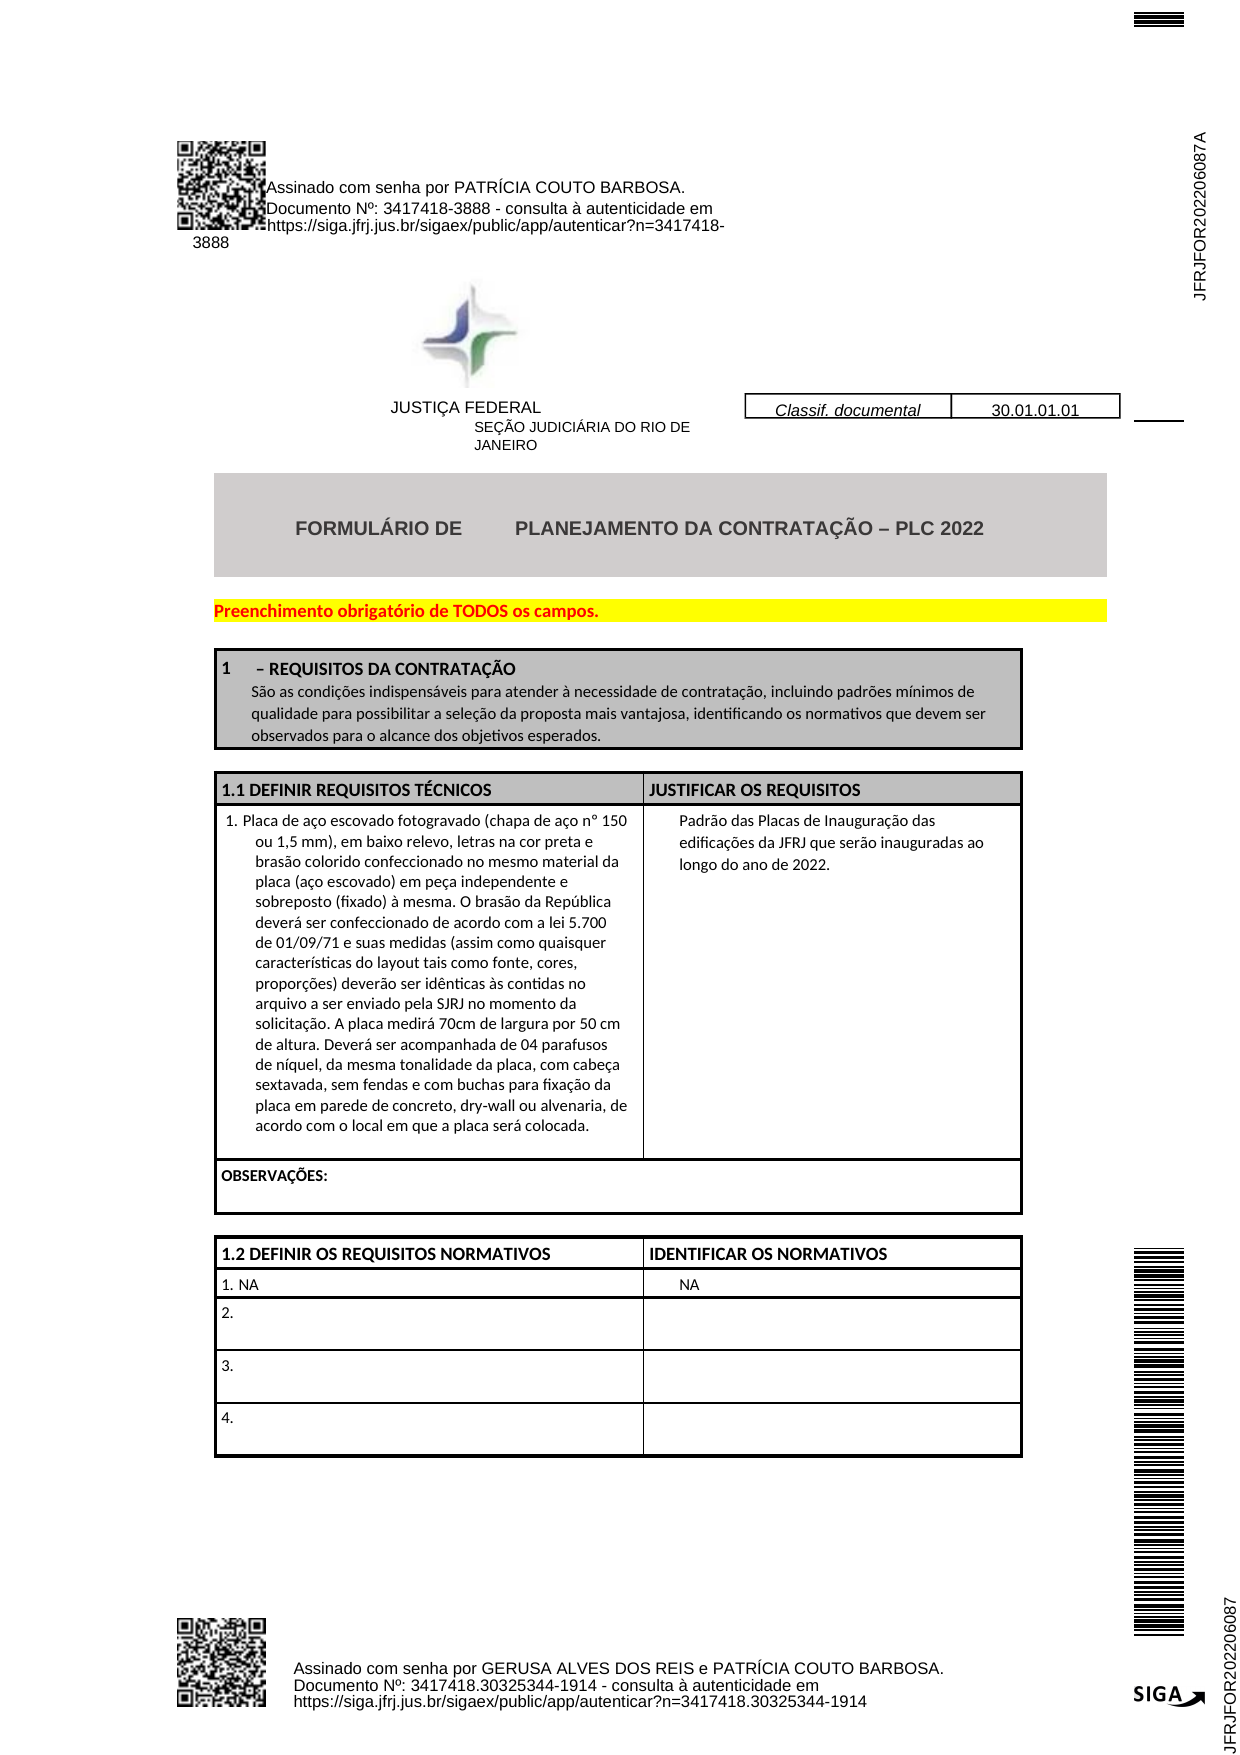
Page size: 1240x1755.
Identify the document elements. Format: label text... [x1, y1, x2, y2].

table_cell [644, 1299, 1020, 1349]
table_header JUSTIFICAR OS REQUISITOS [644, 774, 1020, 803]
table_header 1.1 DEFINIR REQUISITOS TÉCNICOS [217, 774, 643, 803]
table_cell OBSERVAÇÕES: [217, 1161, 643, 1212]
table_cell [644, 1351, 1020, 1402]
table_cell 4. [217, 1404, 643, 1454]
text Preenchimento obrigatório de TODOS os campos. [214, 599, 1107, 622]
table_cell [644, 1404, 1020, 1454]
text SEÇÃO JUDICIÁRIA DO RIO DE JANEIRO [474, 419, 1107, 453]
table_header 1 [217, 651, 251, 747]
table_header – REQUISITOS DA CONTRATAÇÃO São as condições indispensáveis para atender à necessidade de contratação, incluindo padrões mínimos de qualidade para possibilitar a seleção da proposta mais vantajosa, identificando os normativos que devem ser observados para o alcance dos objetivos esperados. [251, 651, 1020, 747]
table_cell 1. Placa de aço escovado fotogravado (chapa de aço nº 150 ou 1,5 mm), em baixo relevo, letras na cor preta e brasão colorido confeccionado no mesmo material da placa (aço escovado) em peça independente e sobreposto (fixado) à mesma. O brasão da República deverá ser confeccionado de acordo com a lei 5.700 de 01/09/71 e suas medidas (assim como quaisquer características do layout tais como fonte, cores, proporções) deverão ser idênticas às contidas no arquivo a ser enviado pela SJRJ no momento da solicitação. A placa medirá 70cm de largura por 50 cm de altura. Deverá ser acompanhada de 04 parafusos de níquel, da mesma tonalidade da placa, com cabeça sextavada, sem fendas e com buchas para fixação da placa em parede de concreto, dry‐wall ou alvenaria, de acordo com o local em que a placa será colocada. [217, 806, 643, 1158]
table_header IDENTIFICAR OS NORMATIVOS [644, 1239, 1020, 1267]
subtitle FORMULÁRIO DE PLANEJAMENTO DA CONTRATAÇÃO – PLC 2022 [214, 516, 1107, 539]
table_header 1.2 DEFINIR OS REQUISITOS NORMATIVOS [217, 1239, 643, 1267]
table_cell 2. [217, 1299, 643, 1349]
table_cell [643, 1161, 1020, 1212]
text Assinado com senha por PATRÍCIA COUTO BARBOSA. [266, 180, 1107, 197]
table_cell NA [644, 1270, 1020, 1296]
text Documento Nº: 3417418-3888 - consulta à autenticidade em https://siga.jfrj.jus.br/sigaex/public/app/autenticar?n=3417418-3888 [191, 200, 1107, 252]
table_cell 1. NA [217, 1270, 643, 1296]
text JUSTIÇA FEDERAL [191, 398, 744, 417]
table_cell Padrão das Placas de Inauguração das edificações da JFRJ que serão inauguradas ao longo do ano de 2022. [644, 806, 1020, 1158]
table_cell 3. [217, 1351, 643, 1402]
